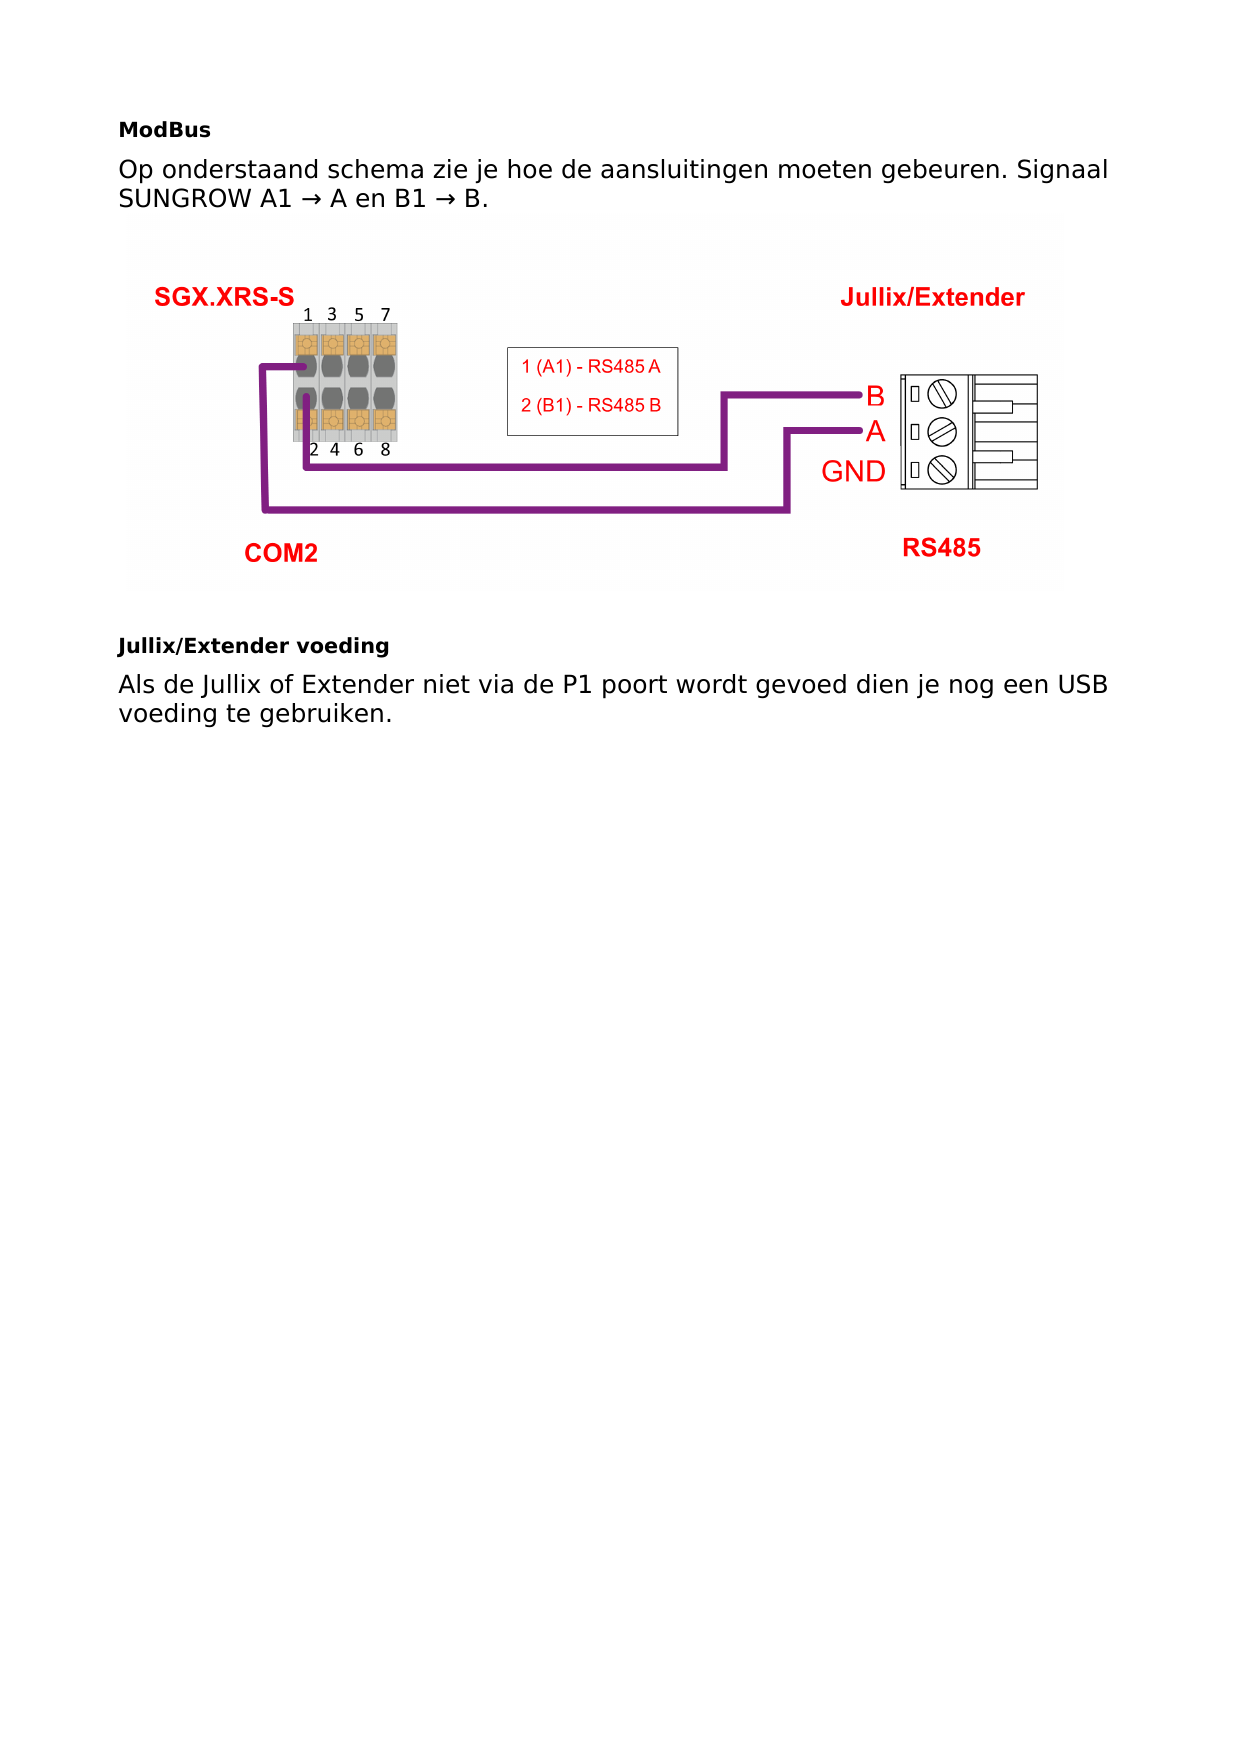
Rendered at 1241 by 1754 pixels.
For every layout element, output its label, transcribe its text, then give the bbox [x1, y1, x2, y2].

subtitle ModBus [118, 118, 1122, 142]
picture [126, 213, 1064, 591]
subtitle Jullix/Extender voeding [118, 634, 1122, 658]
text Als de Jullix of Extender niet via de P1 poort wordt gevoed dien je nog een USB voeding te gebruiken. [118, 670, 1122, 758]
text Op onderstaand schema zie je hoe de aansluitingen moeten gebeuren. Signaal SUNGROW A1 → A en B1 → B. [118, 155, 1122, 596]
